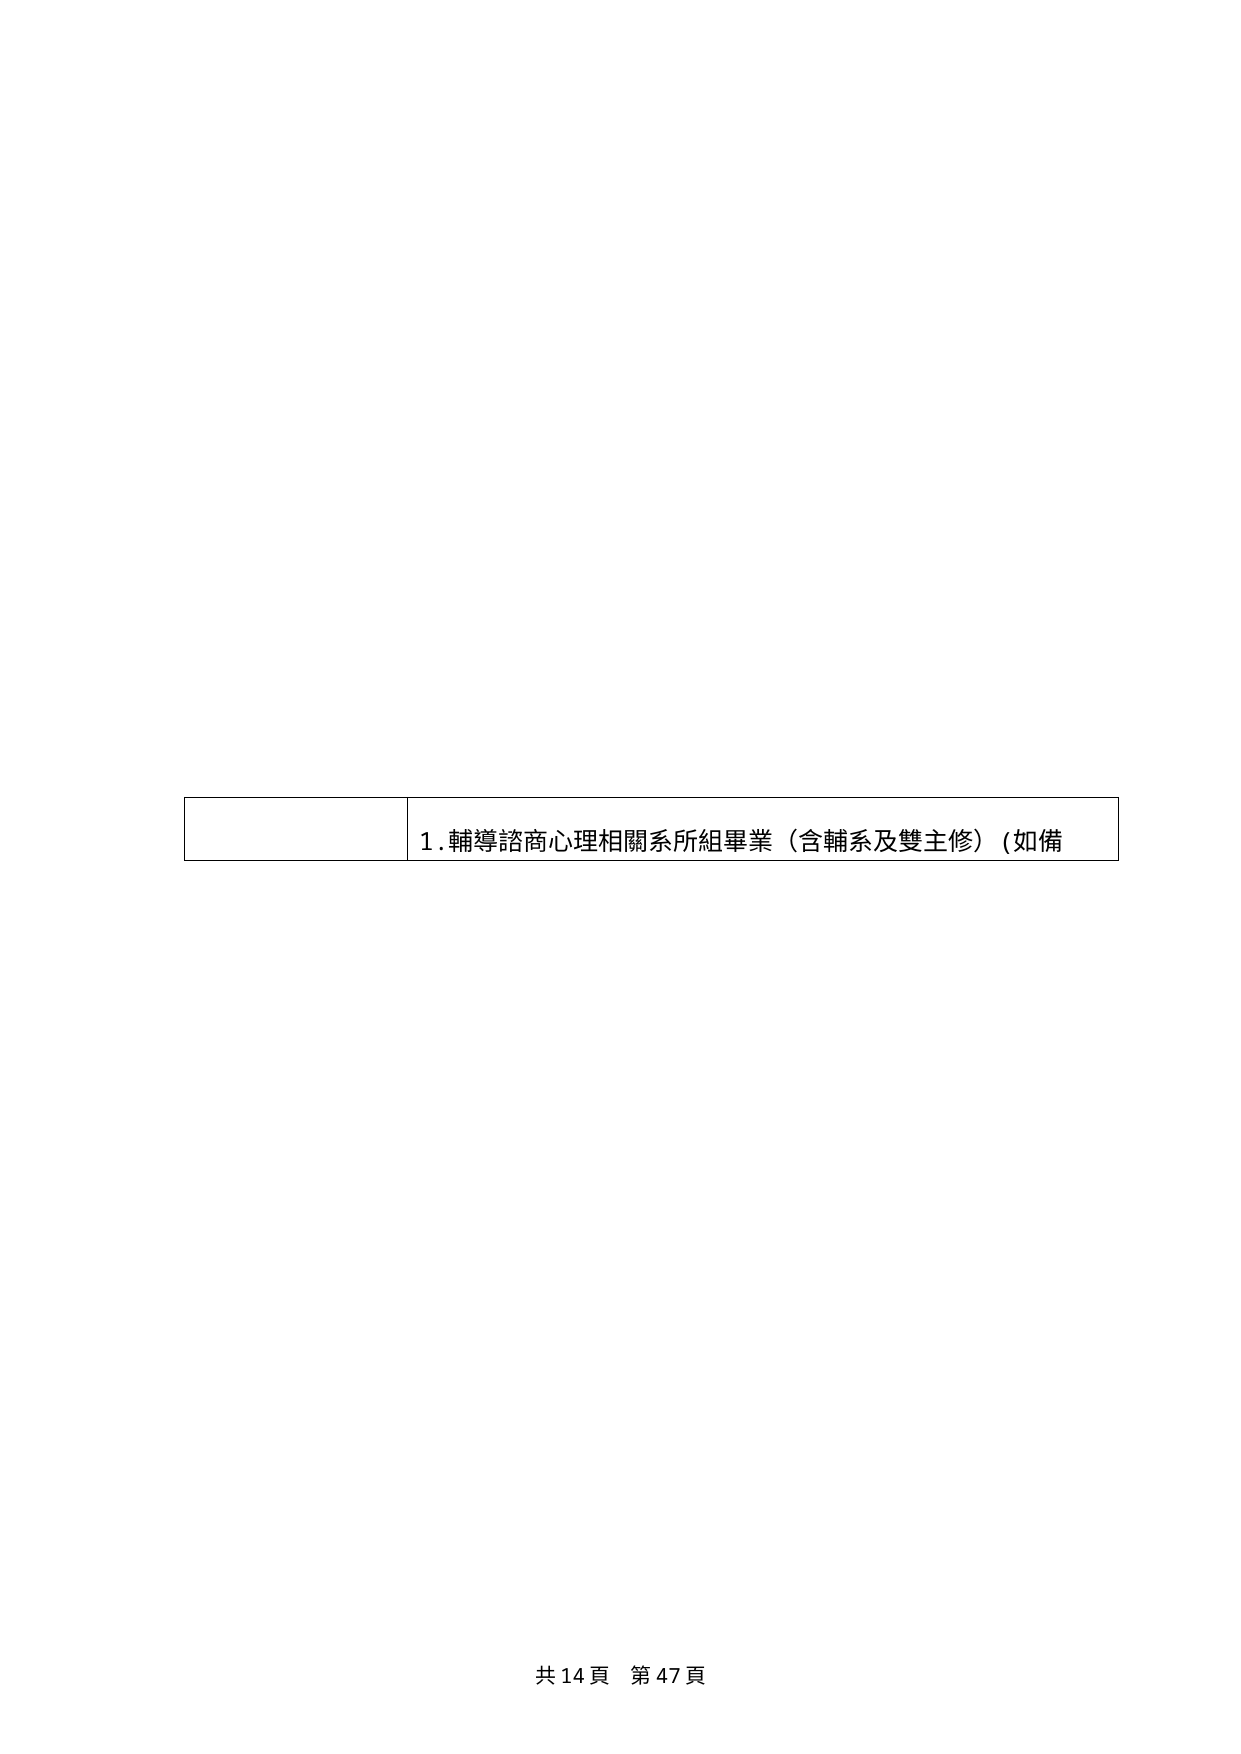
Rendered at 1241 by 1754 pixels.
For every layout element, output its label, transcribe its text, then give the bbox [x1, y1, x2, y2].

table_cell 1.輔導諮商心理相關系所組畢業（含輔系及雙主修）(如備 [408, 798, 1118, 860]
table_cell [185, 798, 407, 860]
